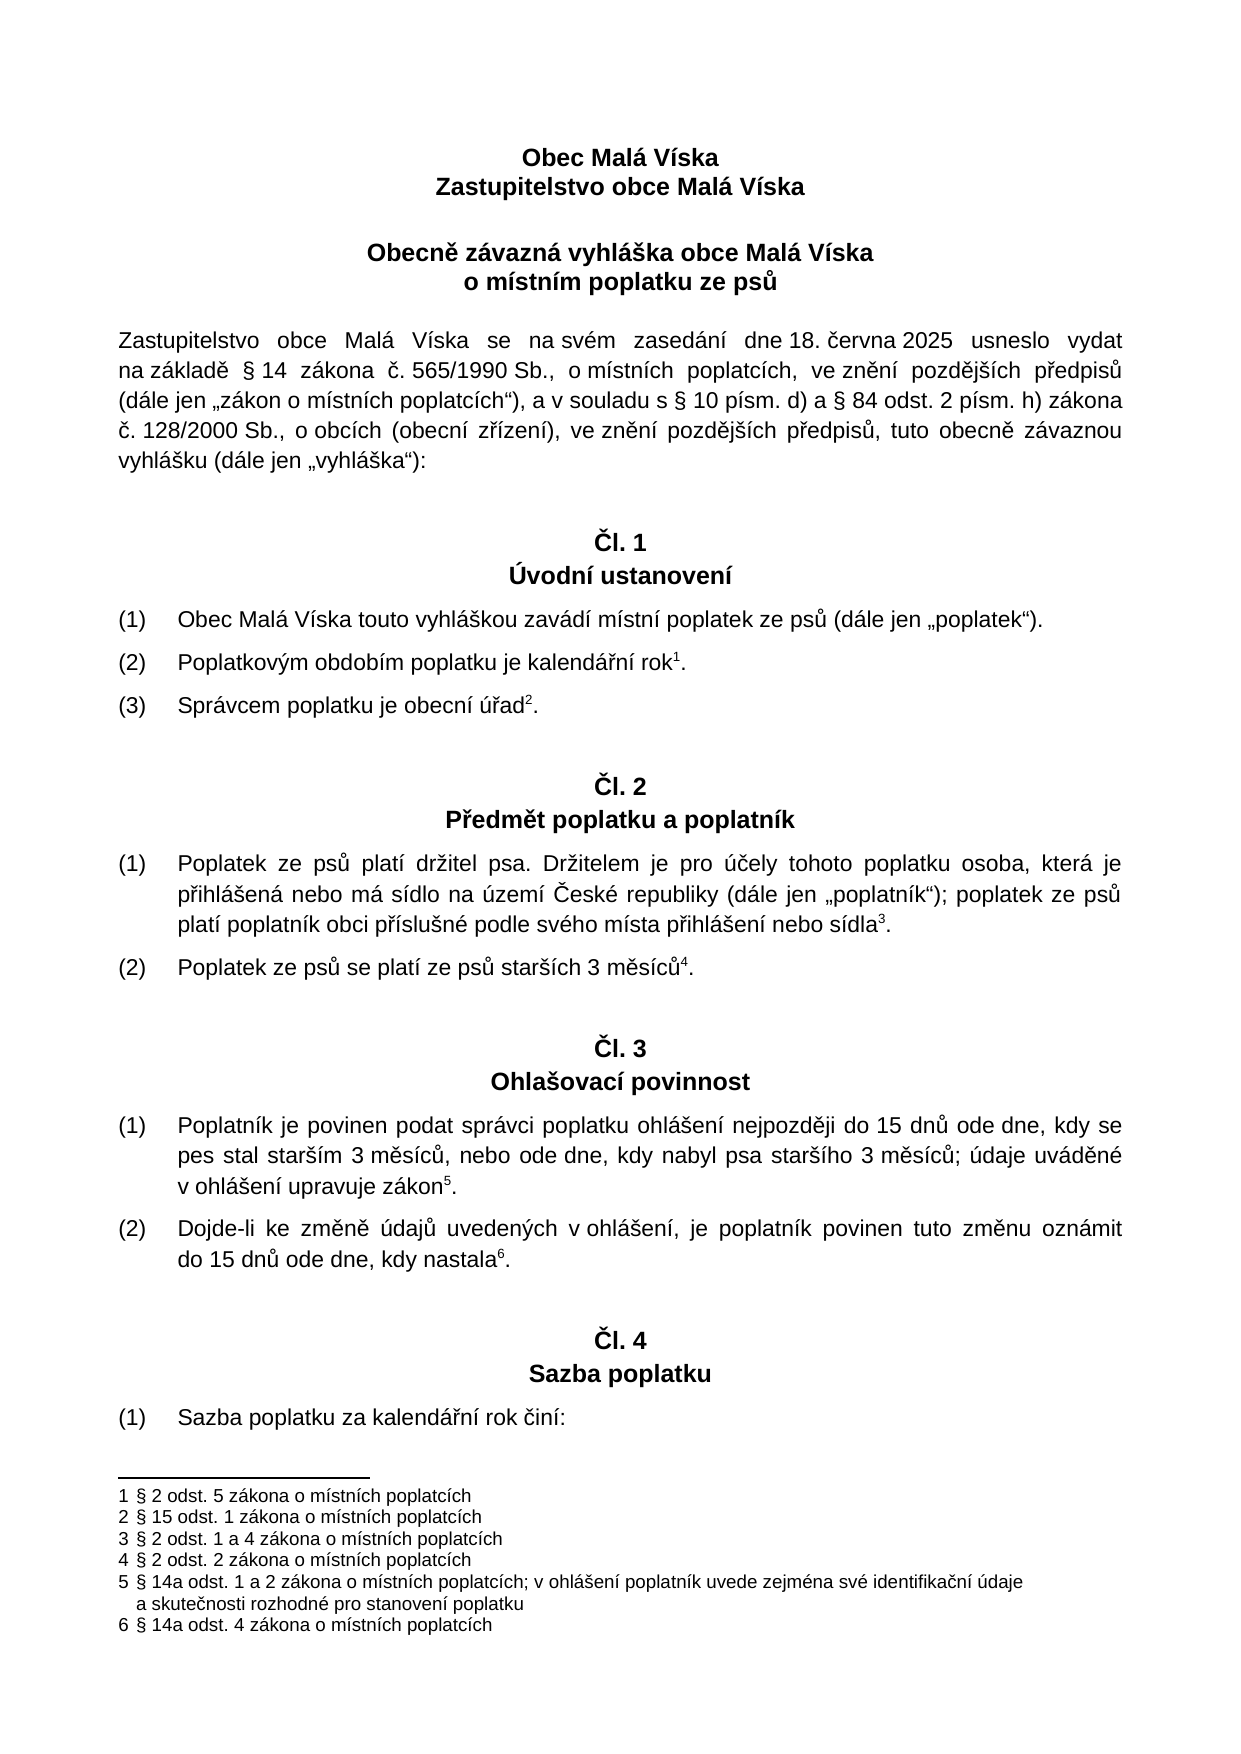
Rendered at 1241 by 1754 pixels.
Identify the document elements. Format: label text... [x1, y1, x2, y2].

list § 15 odst. 1 zákona o místních poplatcích [118, 1506, 1122, 1528]
subtitle Čl. 4 Sazba poplatku [118, 1326, 1122, 1388]
list § 2 odst. 2 zákona o místních poplatcích [118, 1549, 1122, 1571]
list Obec Malá Víska touto vyhláškou zavádí místní poplatek ze psů (dále jen „poplatek“). [118, 606, 1122, 633]
list Správcem poplatku je obecní úřad. [118, 692, 1122, 718]
list § 2 odst. 5 zákona o místních poplatcích [118, 1484, 1122, 1506]
subtitle Čl. 1 Úvodní ustanovení [118, 528, 1122, 589]
list § 14a odst. 1 a 2 zákona o místních poplatcích; v ohlášení poplatník uvede zejména své identifikační údaje a skutečnosti rozhodné pro stanovení poplatku [118, 1571, 1122, 1614]
list Poplatník je povinen podat správci poplatku ohlášení nejpozději do 15 dnů ode dne, kdy se pes stal starším 3 měsíců, nebo ode dne, kdy nabyl psa staršího 3 měsíců; údaje uváděné v ohlášení upravuje zákon. [118, 1112, 1122, 1199]
list Dojde-li ke změně údajů uvedených v ohlášení, je poplatník povinen tuto změnu oznámit do 15 dnů ode dne, kdy nastala. [118, 1215, 1122, 1272]
text Zastupitelstvo obce Malá Víska se na svém zasedání dne 18. června 2025 usneslo vydat na základě § 14 zákona č. 565/1990 Sb., o místních poplatcích, ve znění pozdějších předpisů (dále jen „zákon o místních poplatcích“), a v souladu s § 10 písm. d) a § 84 odst. 2 písm. h) zákona č. 128/2000 Sb., o obcích (obecní zřízení), ve znění pozdějších předpisů, tuto obecně závaznou vyhlášku (dále jen „vyhláška“): [118, 327, 1122, 474]
list § 2 odst. 1 a 4 zákona o místních poplatcích [118, 1528, 1122, 1549]
list Poplatek ze psů platí držitel psa. Držitelem je pro účely tohoto poplatku osoba, která je přihlášená nebo má sídlo na území České republiky (dále jen „poplatník“); poplatek ze psů platí poplatník obci příslušné podle svého místa přihlášení nebo sídla. [118, 850, 1122, 937]
subtitle Čl. 2 Předmět poplatku a poplatník [118, 772, 1122, 834]
title Obec Malá Víska Zastupitelstvo obce Malá Víska [118, 143, 1122, 201]
list Poplatek ze psů se platí ze psů starších 3 měsíců. [118, 953, 1122, 980]
subtitle Čl. 3 Ohlašovací povinnost [118, 1034, 1122, 1096]
list Sazba poplatku za kalendářní rok činí: [118, 1404, 1122, 1431]
list § 14a odst. 4 zákona o místních poplatcích [118, 1614, 1122, 1635]
subtitle Obecně závazná vyhláška obce Malá Víska o místním poplatku ze psů [118, 238, 1122, 295]
list Poplatkovým obdobím poplatku je kalendářní rok. [118, 649, 1122, 675]
